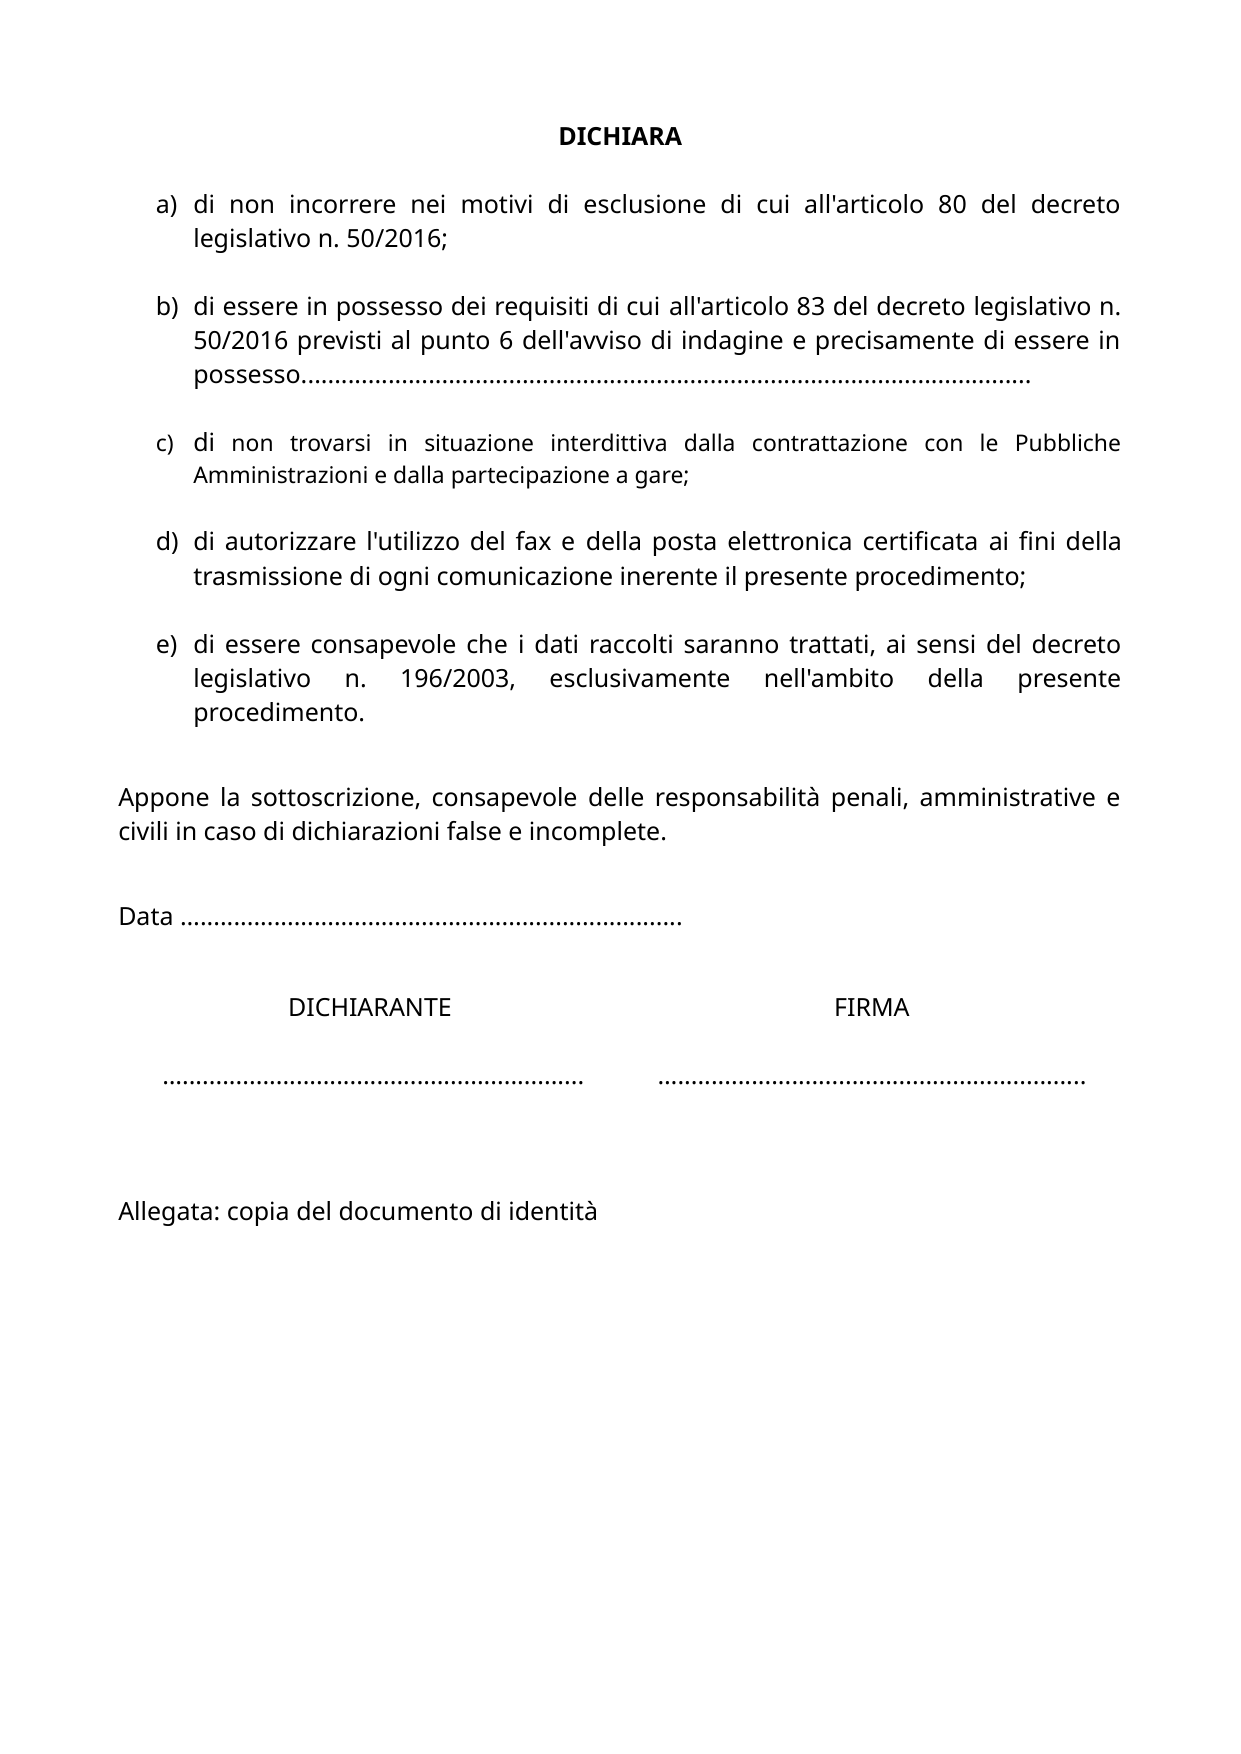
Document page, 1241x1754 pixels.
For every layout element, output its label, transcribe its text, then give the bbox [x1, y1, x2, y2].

table_header FIRMA …............................................................. [621, 990, 1122, 1126]
list di essere consapevole che i dati raccolti saranno trattati, ai sensi del decreto legislativo n. 196/2003, esclusivamente nell'ambito della presente procedimento. [156, 626, 1122, 728]
text Allegata: copia del documento di identità [118, 1194, 1122, 1228]
text Appone la sottoscrizione, consapevole delle responsabilità penali, amministrative e civili in caso di dichiarazioni false e incomplete. [118, 779, 1122, 848]
list di essere in possesso dei requisiti di cui all'articolo 83 del decreto legislativo n. 50/2016 previsti al punto 6 dell'avviso di indagine e precisamente di essere in possesso............................................................................................................. [156, 288, 1122, 391]
list di autorizzare l'utilizzo del fax e della posta elettronica certificata ai fini della trasmissione di ogni comunicazione inerente il presente procedimento; [156, 524, 1122, 592]
list di non incorrere nei motivi di esclusione di cui all'articolo 80 del decreto legislativo n. 50/2016; [156, 186, 1122, 254]
table_header DICHIARANTE …............................................................ [118, 990, 621, 1126]
list di non trovarsi in situazione interdittiva dalla contrattazione con le Pubbliche Amministrazioni e dalla partecipazione a gare; [156, 425, 1122, 490]
text DICHIARA [118, 118, 1122, 152]
text Data …........................................................................ [118, 899, 1122, 933]
